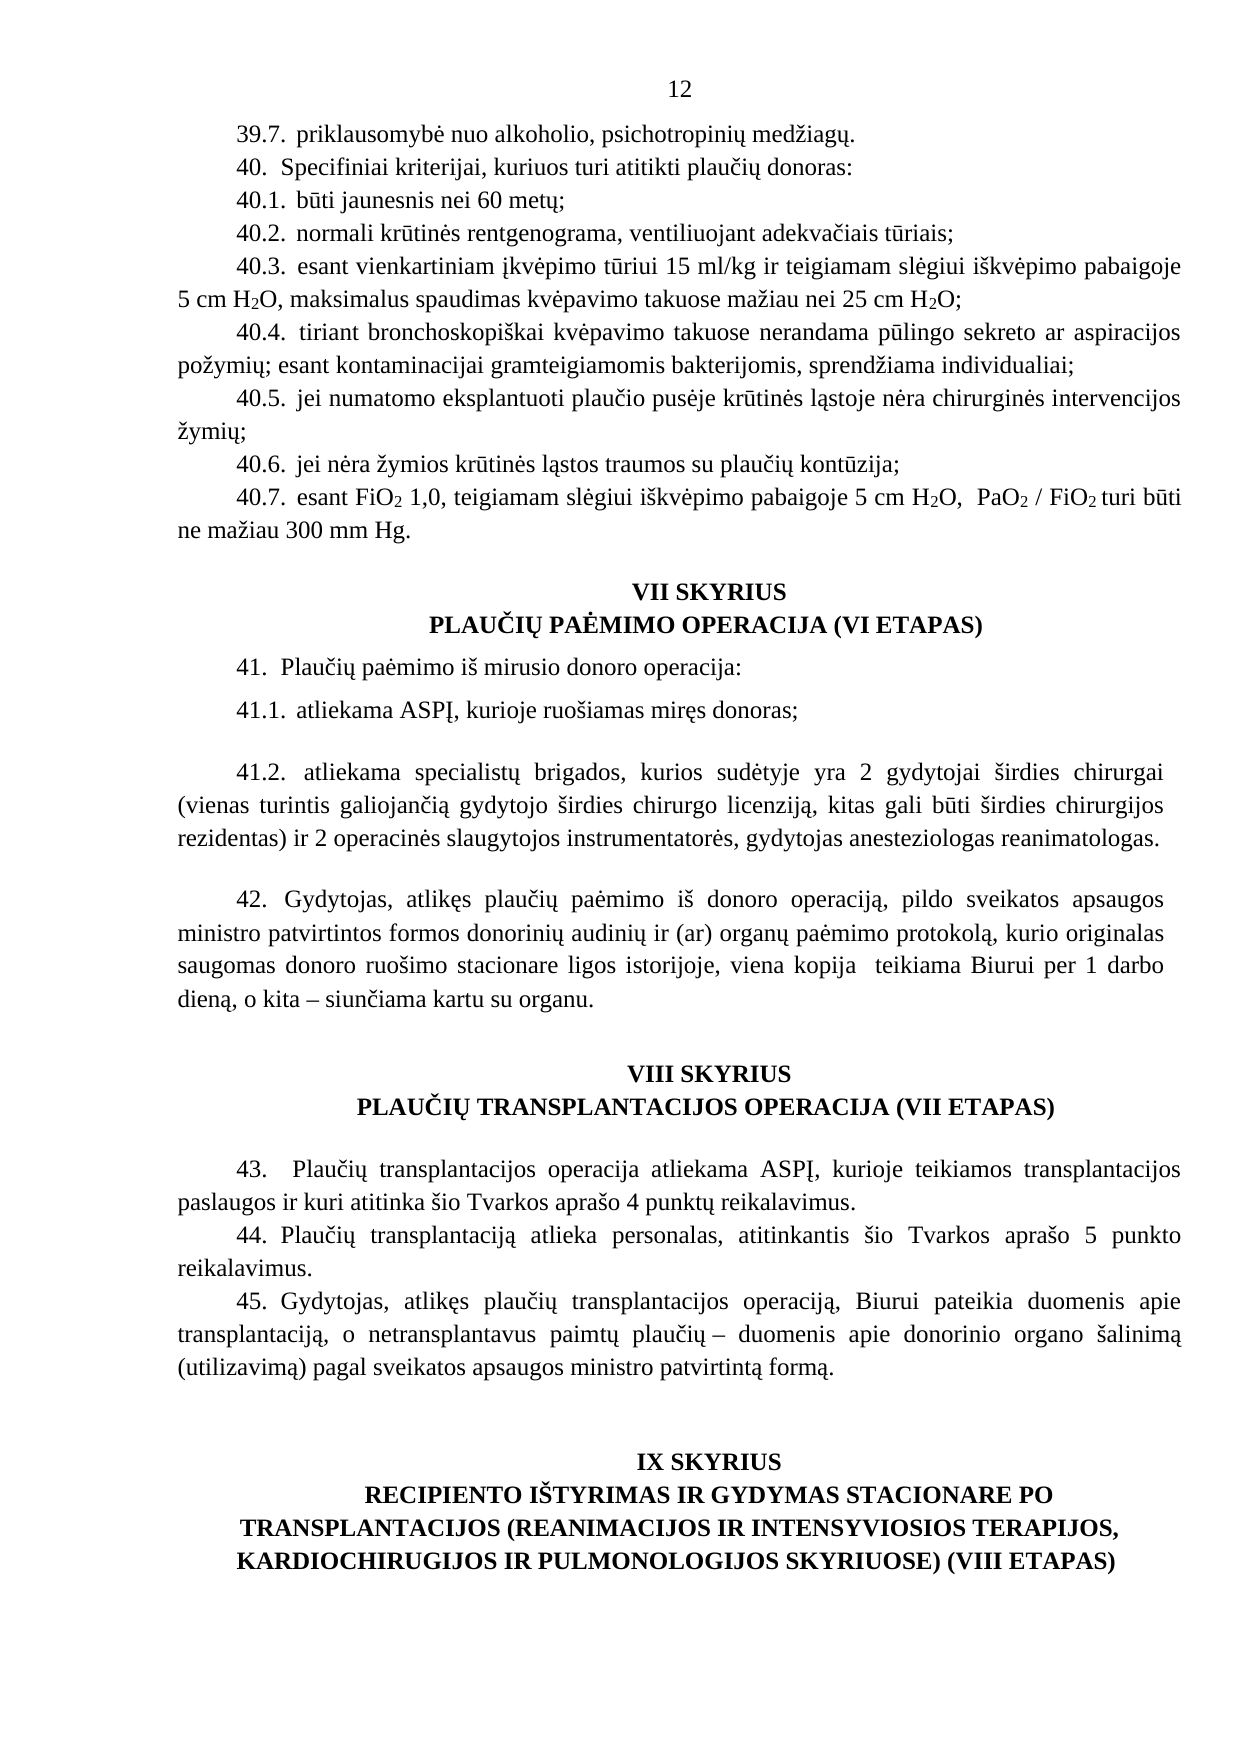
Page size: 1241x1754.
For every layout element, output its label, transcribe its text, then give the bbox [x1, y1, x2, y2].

text 40.7. esant FiO2 1,0, teigiamam slėgiui iškvėpimo pabaigoje 5 cm H2O, PaO2 / FiO2 turi būti ne mažiau 300 mm Hg. [177, 482, 1182, 544]
text 39.7. priklausomybė nuo alkoholio, psichotropinių medžiagų. [177, 119, 1182, 147]
text 40.5. jei numatomo eksplantuoti plaučio pusėje krūtinės ląstoje nėra chirurginės intervencijos žymių; [177, 383, 1182, 445]
text 40.6. jei nėra žymios krūtinės ląstos traumos su plaučių kontūzija; [177, 449, 1182, 478]
text 43. Plaučių transplantacijos operacija atliekama ASPĮ, kurioje teikiamos transplantacijos paslaugos ir kuri atitinka šio Tvarkos aprašo 4 punktų reikalavimus. [177, 1154, 1182, 1216]
text 41.1. atliekama ASPĮ, kurioje ruošiamas miręs donoras; [177, 695, 1165, 724]
text PLAUČIŲ PAĖMIMO OPERACIJA (VI ETAPAS) [177, 610, 1182, 638]
text 44. Plaučių transplantaciją atlieka personalas, atitinkantis šio Tvarkos aprašo 5 punkto reikalavimus. [177, 1220, 1182, 1282]
text IX SKYRIUS [177, 1447, 1182, 1476]
text 45. Gydytojas, atlikęs plaučių transplantacijos operaciją, Biurui pateikia duomenis apie transplantaciją, o netransplantavus paimtų plaučių – duomenis apie donorinio organo šalinimą (utilizavimą) pagal sveikatos apsaugos ministro patvirtintą formą. [177, 1286, 1182, 1381]
text RECIPIENTO IŠTYRIMAS IR GYDYMAS STACIONARE PO TRANSPLANTACIJOS (REANIMACIJOS IR INTENSYVIOSIOS TERAPIJOS, KARDIOCHIRUGIJOS IR PULMONOLOGIJOS SKYRIUOSE) (VIII ETAPAS) [177, 1480, 1182, 1575]
text VII SKYRIUS [177, 577, 1182, 606]
text 40.2. normali krūtinės rentgenograma, ventiliuojant adekvačiais tūriais; [177, 218, 1182, 247]
text 40.3. esant vienkartiniam įkvėpimo tūriui 15 ml/kg ir teigiamam slėgiui iškvėpimo pabaigoje 5 cm H2O, maksimalus spaudimas kvėpavimo takuose mažiau nei 25 cm H2O; [177, 251, 1182, 313]
text VIII SKYRIUS [177, 1059, 1182, 1088]
text 42. Gydytojas, atlikęs plaučių paėmimo iš donoro operaciją, pildo sveikatos apsaugos ministro patvirtintos formos donorinių audinių ir (ar) organų paėmimo protokolą, kurio originalas saugomas donoro ruošimo stacionare ligos istorijoje, viena kopija teikiama Biurui per 1 darbo dieną, o kita – siunčiama kartu su organu. [177, 884, 1165, 1012]
text 41.2. atliekama specialistų brigados, kurios sudėtyje yra 2 gydytojai širdies chirurgai (vienas turintis galiojančią gydytojo širdies chirurgo licenziją, kitas gali būti širdies chirurgijos rezidentas) ir 2 operacinės slaugytojos instrumentatorės, gydytojas anesteziologas reanimatologas. [177, 757, 1165, 852]
text PLAUČIŲ TRANSPLANTACIJOS OPERACIJA (VII ETAPAS) [177, 1092, 1182, 1121]
text 41. Plaučių paėmimo iš mirusio donoro operacija: [177, 652, 1165, 681]
text 40. Specifiniai kriterijai, kuriuos turi atitikti plaučių donoras: [177, 152, 1182, 181]
text 40.1. būti jaunesnis nei 60 metų; [177, 185, 1182, 213]
text 40.4. tiriant bronchoskopiškai kvėpavimo takuose nerandama pūlingo sekreto ar aspiracijos požymių; esant kontaminacijai gramteigiamomis bakterijomis, sprendžiama individualiai; [177, 317, 1182, 379]
